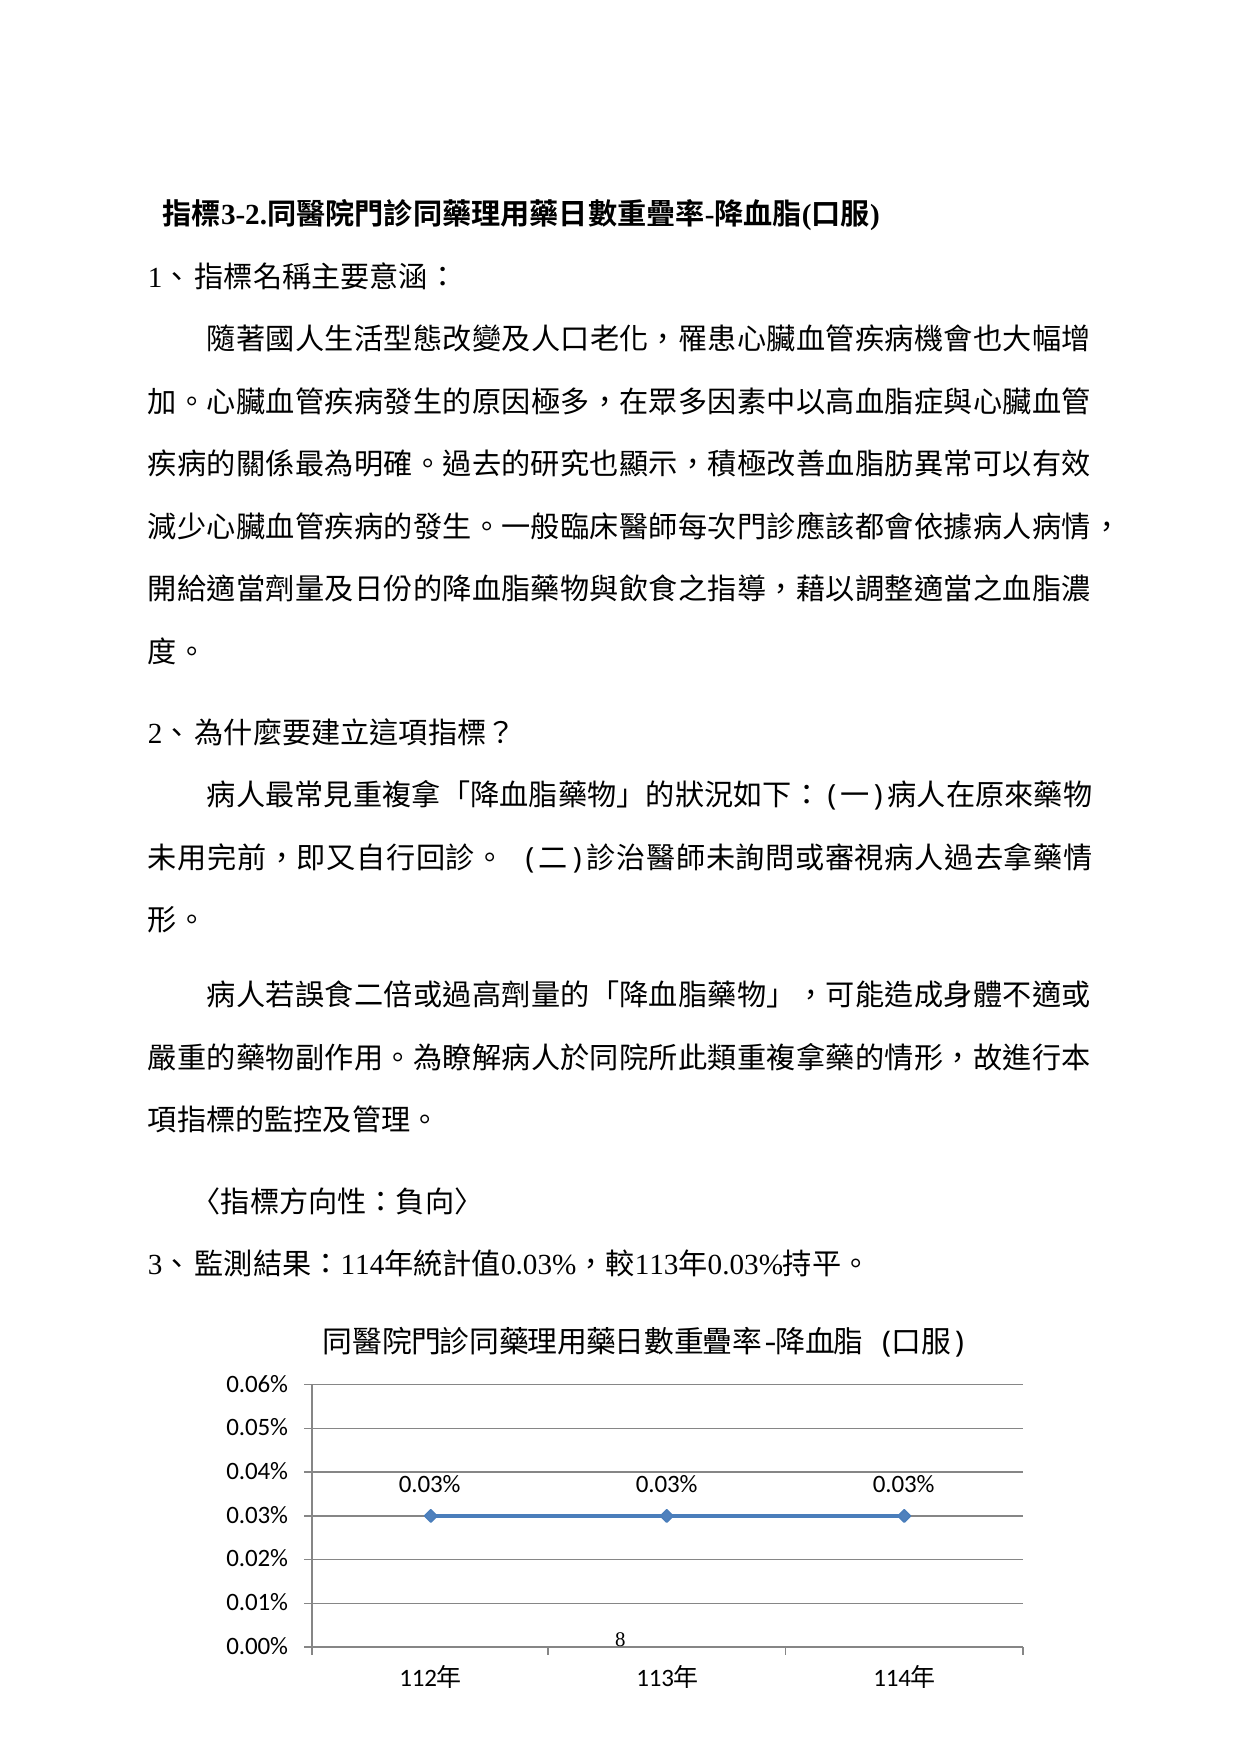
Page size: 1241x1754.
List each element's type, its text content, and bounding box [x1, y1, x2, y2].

list 監測結果：114年統計值0.03%，較113年0.03%持平。 [148, 1220, 1086, 1283]
text 隨著國人生活型態改變及人口老化，罹患心臟血管疾病機會也大幅增加。心臟血管疾病發生的原因極多，在眾多因素中以高血脂症與心臟血管疾病的關係最為明確。過去的研究也顯示，積極改善血脂肪異常可以有效減少心臟血管疾病的發生。一般臨床醫師每次門診應該都會依據病人病情，開給適當劑量及日份的降血脂藥物與飲食之指導，藉以調整適當之血脂濃度。 [148, 295, 1092, 670]
text 病人最常見重複拿「降血脂藥物」的狀況如下：(一)病人在原來藥物未用完前，即又自行回診。 (二)診治醫師未詢問或審視病人過去拿藥情形。 [148, 751, 1092, 939]
text 病人若誤食二倍或過高劑量的「降血脂藥物」，可能造成身體不適或嚴重的藥物副作用。為瞭解病人於同院所此類重複拿藥的情形，故進行本項指標的監控及管理。 [148, 951, 1092, 1139]
list 為什麼要建立這項指標？ [148, 689, 1086, 751]
text 〈指標方向性：負向〉 [148, 1158, 1086, 1220]
subtitle 指標3-2.同醫院門診同藥理用藥日數重疊率-降血脂(口服) [162, 170, 1086, 233]
list 指標名稱主要意涵： [148, 233, 1086, 295]
